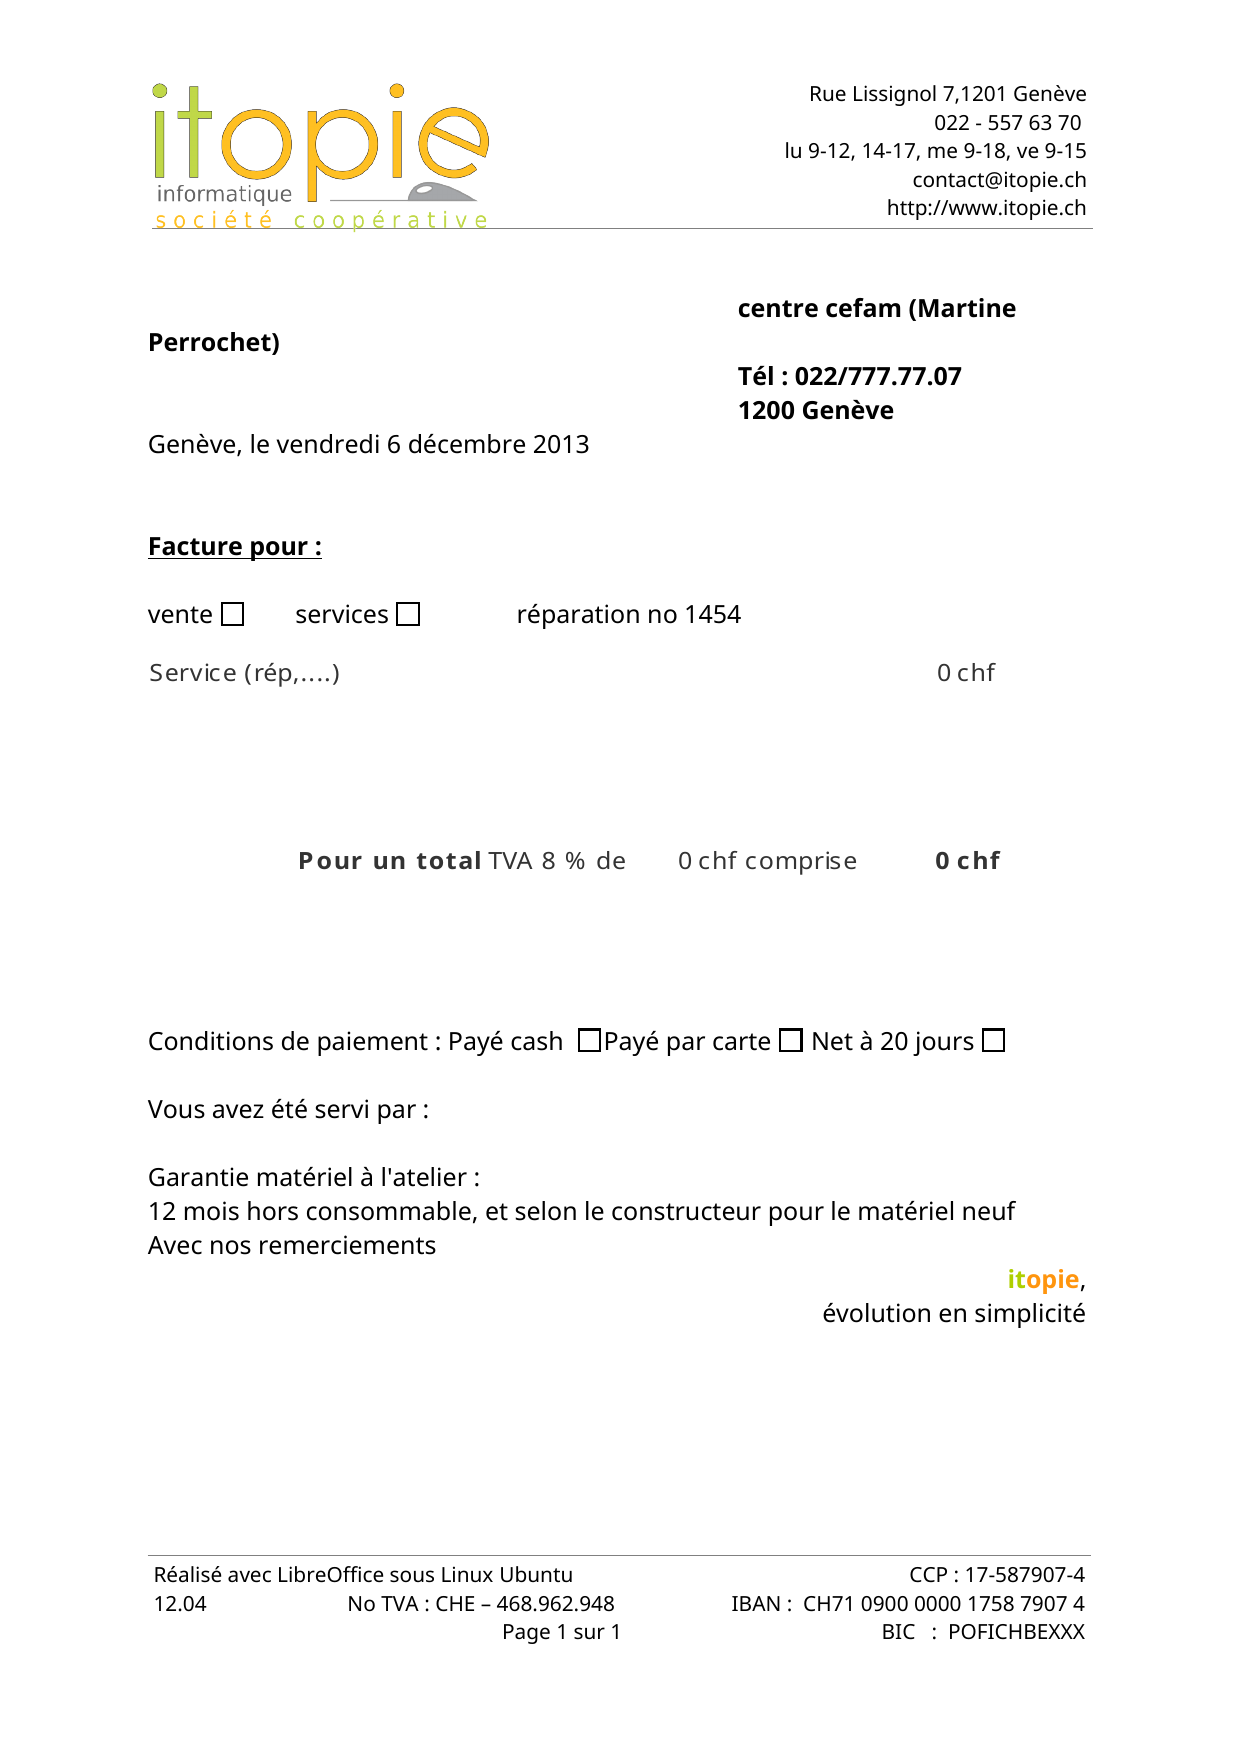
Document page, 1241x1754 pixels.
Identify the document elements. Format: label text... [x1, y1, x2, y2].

text 1200 Genève [148, 392, 1093, 427]
picture [138, 72, 500, 244]
text vente services réparation no 1454 [148, 597, 1093, 631]
text évolution en simplicité [148, 1296, 1093, 1330]
text Vous avez été servi par : [148, 1091, 1093, 1125]
text Conditions de paiement : Payé cash Payé par carte Net à 20 jours [148, 1023, 1093, 1057]
text itopie, [148, 1262, 1093, 1296]
text Tél : 022/777.77.07 [148, 358, 1093, 392]
text 12 mois hors consommable, et selon le constructeur pour le matériel neuf [148, 1193, 1093, 1227]
text centre cefam (Martine Perrochet) [148, 290, 1093, 358]
text Garantie matériel à l'atelier : [148, 1159, 1093, 1193]
text Facture pour : [148, 529, 1093, 563]
text Avec nos remerciements [148, 1227, 1093, 1262]
text Genève, le vendredi 6 décembre 2013 [148, 427, 1093, 461]
